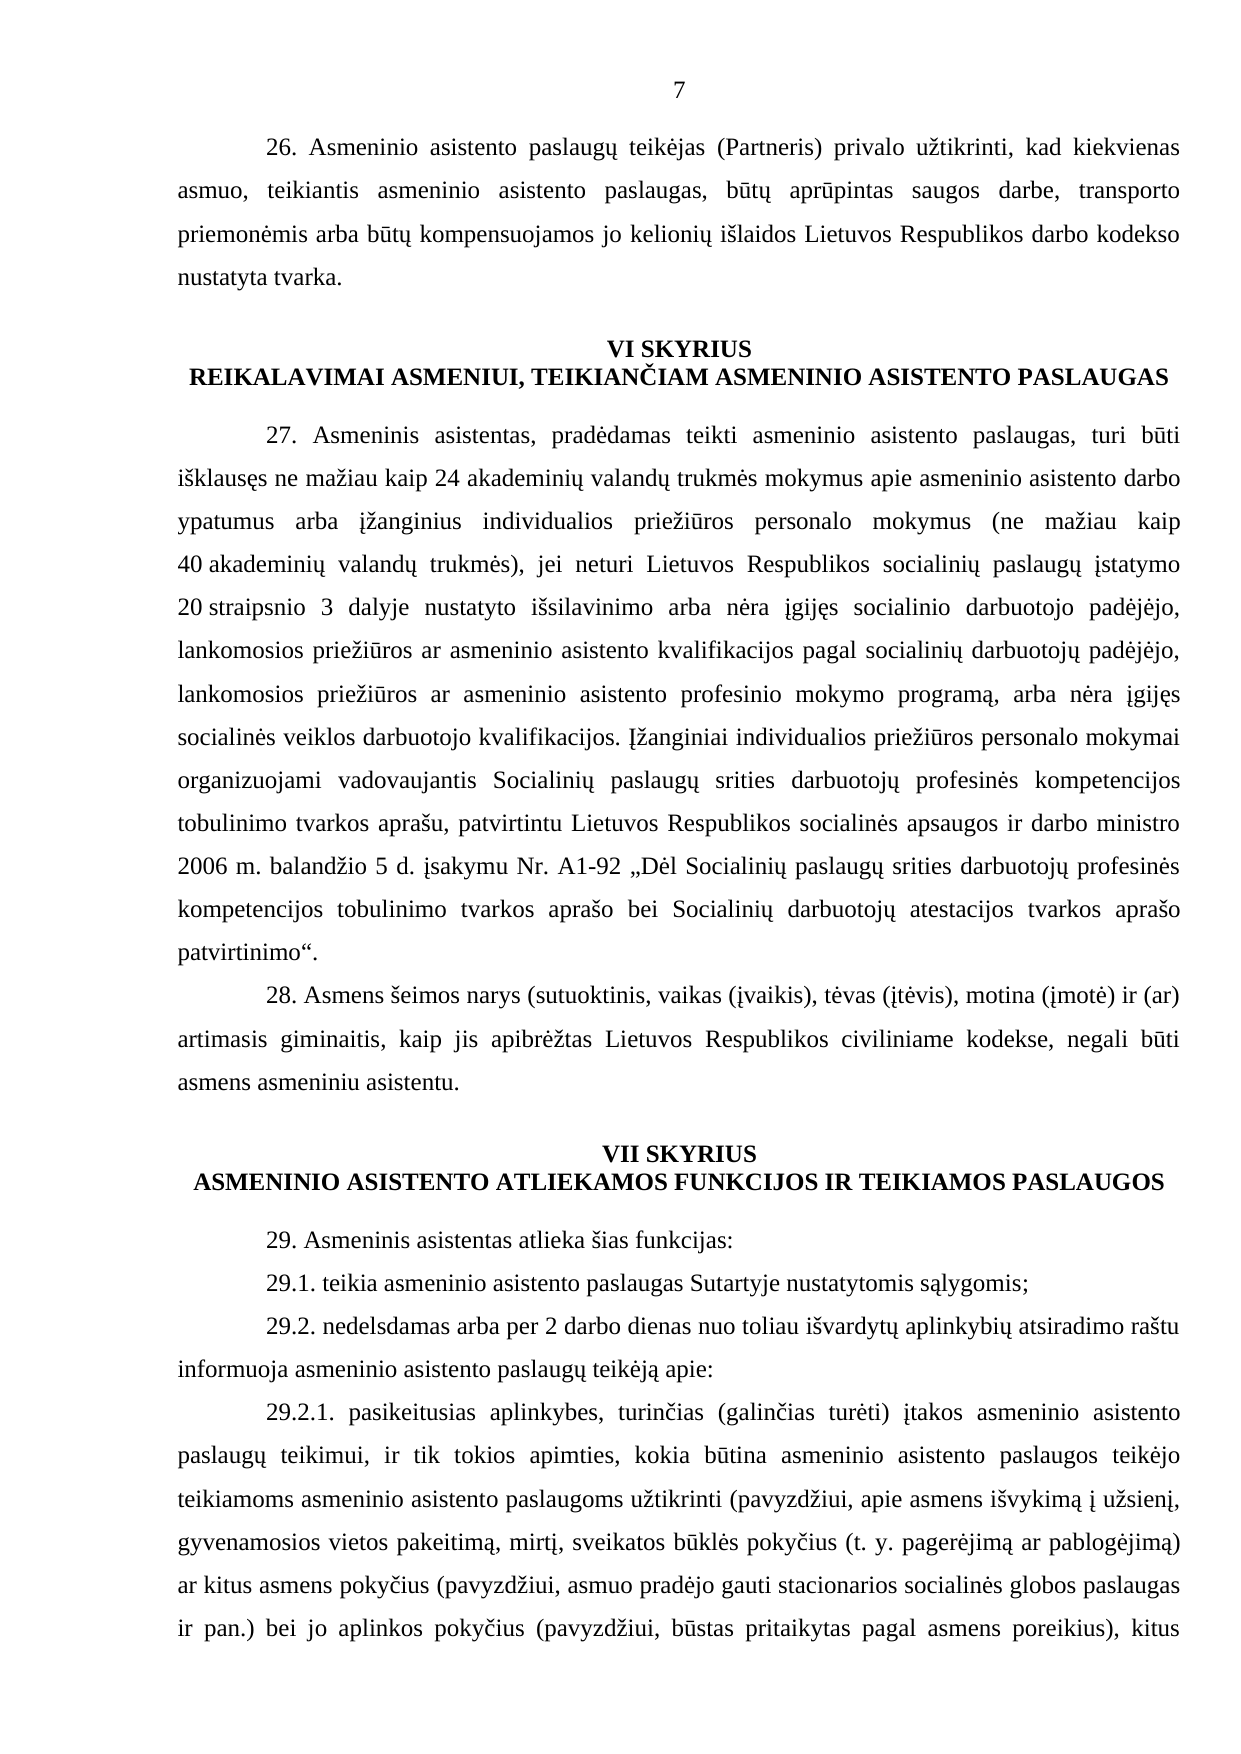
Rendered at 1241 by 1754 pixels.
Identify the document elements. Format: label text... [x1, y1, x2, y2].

text 28. Asmens šeimos narys (sutuoktinis, vaikas (įvaikis), tėvas (įtėvis), motina (įmotė) ir (ar) artimasis giminaitis, kaip jis apibrėžtas Lietuvos Respublikos civiliniame kodekse, negali būti asmens asmeniniu asistentu. [177, 981, 1181, 1096]
text 27. Asmeninis asistentas, pradėdamas teikti asmeninio asistento paslaugas, turi būti išklausęs ne mažiau kaip 24 akademinių valandų trukmės mokymus apie asmeninio asistento darbo ypatumus arba įžanginius individualios priežiūros personalo mokymus (ne mažiau kaip 40 akademinių valandų trukmės), jei neturi Lietuvos Respublikos socialinių paslaugų įstatymo 20 straipsnio 3 dalyje nustatyto išsilavinimo arba nėra įgijęs socialinio darbuotojo padėjėjo, lankomosios priežiūros ar asmeninio asistento kvalifikacijos pagal socialinių darbuotojų padėjėjo, lankomosios priežiūros ar asmeninio asistento profesinio mokymo programą, arba nėra įgijęs socialinės veiklos darbuotojo kvalifikacijos. Įžanginiai individualios priežiūros personalo mokymai organizuojami vadovaujantis Socialinių paslaugų srities darbuotojų profesinės kompetencijos tobulinimo tvarkos aprašu, patvirtintu Lietuvos Respublikos socialinės apsaugos ir darbo ministro 2006 m. balandžio 5 d. įsakymu Nr. A1-92 „Dėl Socialinių paslaugų srities darbuotojų profesinės kompetencijos tobulinimo tvarkos aprašo bei Socialinių darbuotojų atestacijos tvarkos aprašo patvirtinimo“. [177, 420, 1181, 966]
text 29.2.1. pasikeitusias aplinkybes, turinčias (galinčias turėti) įtakos asmeninio asistento paslaugų teikimui, ir tik tokios apimties, kokia būtina asmeninio asistento paslaugos teikėjo teikiamoms asmeninio asistento paslaugoms užtikrinti (pavyzdžiui, apie asmens išvykimą į užsienį, gyvenamosios vietos pakeitimą, mirtį, sveikatos būklės pokyčius (t. y. pagerėjimą ar pablogėjimą) ar kitus asmens pokyčius (pavyzdžiui, asmuo pradėjo gauti stacionarios socialinės globos paslaugas ir pan.) bei jo aplinkos pokyčius (pavyzdžiui, būstas pritaikytas pagal asmens poreikius), kitus [177, 1397, 1181, 1642]
text VII SKYRIUS [177, 1139, 1181, 1167]
text 29.2. nedelsdamas arba per 2 darbo dienas nuo toliau išvardytų aplinkybių atsiradimo raštu informuoja asmeninio asistento paslaugų teikėją apie: [177, 1311, 1181, 1383]
text VI SKYRIUS [177, 334, 1181, 362]
text 29.1. teikia asmeninio asistento paslaugas Sutartyje nustatytomis sąlygomis; [177, 1268, 1181, 1297]
text REIKALAVIMAI ASMENIUI, TEIKIANČIAM ASMENINIO ASISTENTO PASLAUGAS [177, 362, 1181, 391]
text 26. Asmeninio asistento paslaugų teikėjas (Partneris) privalo užtikrinti, kad kiekvienas asmuo, teikiantis asmeninio asistento paslaugas, būtų aprūpintas saugos darbe, transporto priemonėmis arba būtų kompensuojamos jo kelionių išlaidos Lietuvos Respublikos darbo kodekso nustatyta tvarka. [177, 132, 1181, 291]
text ASMENINIO ASISTENTO ATLIEKAMOS FUNKCIJOS IR TEIKIAMOS PASLAUGOS [177, 1167, 1181, 1196]
text 29. Asmeninis asistentas atlieka šias funkcijas: [177, 1225, 1181, 1254]
